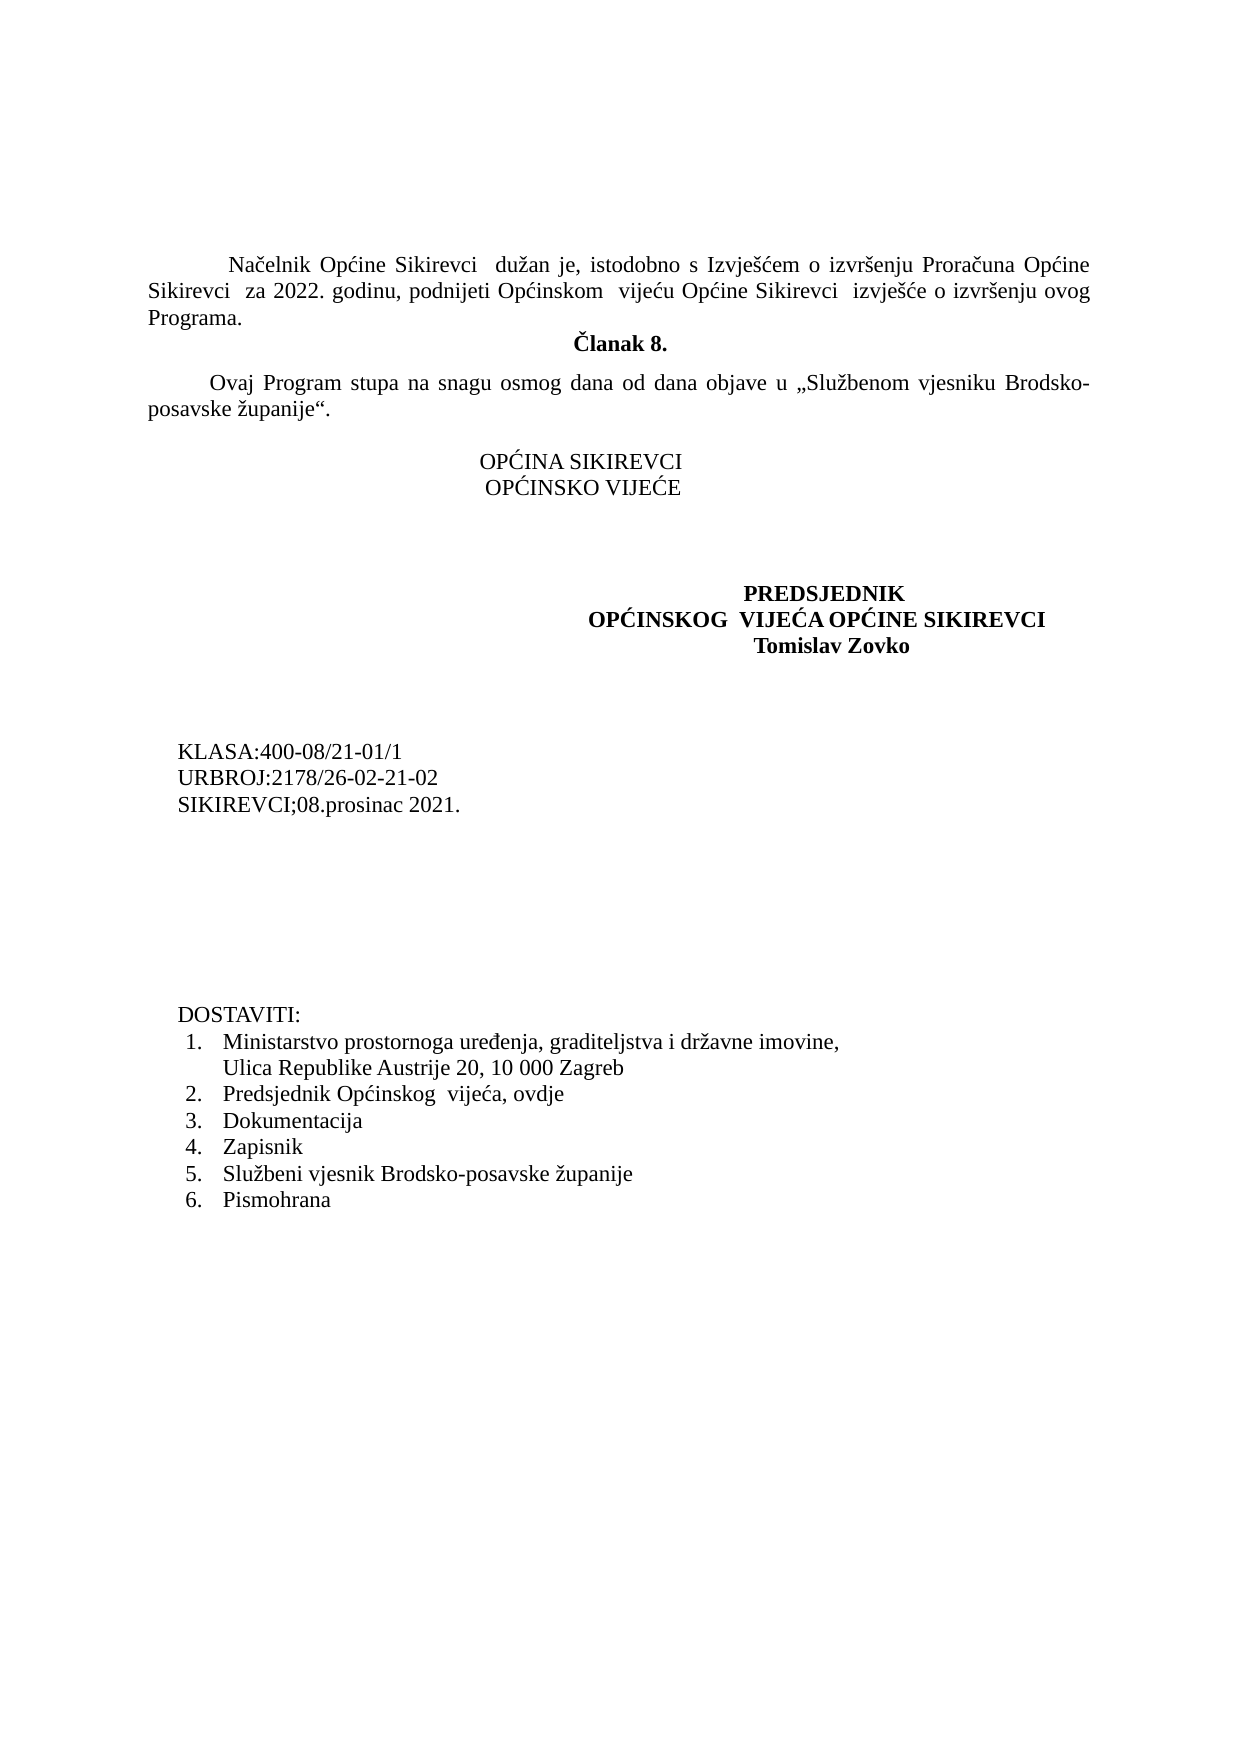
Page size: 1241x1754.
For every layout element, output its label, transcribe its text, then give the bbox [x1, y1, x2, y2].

list Dokumentacija [185, 1107, 1093, 1133]
text Načelnik Općine Sikirevci dužan je, istodobno s Izvješćem o izvršenju Proračuna Općine Sikirevci za 2022. godinu, podnijeti Općinskom vijeću Općine Sikirevci izvješće o izvršenju ovog Programa. [148, 251, 1093, 330]
text URBROJ:2178/26-02-21-02 [177, 764, 1093, 791]
text OPĆINA SIKIREVCI [148, 448, 1093, 474]
list Službeni vjesnik Brodsko-posavske županije [185, 1159, 1093, 1186]
text Tomislav Zovko [148, 632, 1093, 659]
text Članak 8. [148, 330, 1093, 356]
text KLASA:400-08/21-01/1 [177, 738, 1093, 764]
text OPĆINSKOG VIJEĆA OPĆINE SIKIREVCI [148, 606, 1093, 632]
list Zapisnik [185, 1133, 1093, 1159]
text DOSTAVITI: [177, 1001, 1093, 1028]
text Ovaj Program stupa na snagu osmog dana od dana objave u „Službenom vjesniku Brodsko-posavske županije“. [148, 369, 1093, 422]
text OPĆINSKO VIJEĆE [148, 474, 1093, 501]
text SIKIREVCI;08.prosinac 2021. [177, 791, 1093, 817]
list Ministarstvo prostornoga uređenja, graditeljstva i državne imovine, [185, 1028, 1093, 1054]
text Ulica Republike Austrije 20, 10 000 Zagreb [223, 1054, 1093, 1081]
list Pismohrana [185, 1186, 1093, 1212]
list Predsjednik Općinskog vijeća, ovdje [185, 1081, 1093, 1107]
text PREDSJEDNIK [738, 580, 1093, 606]
